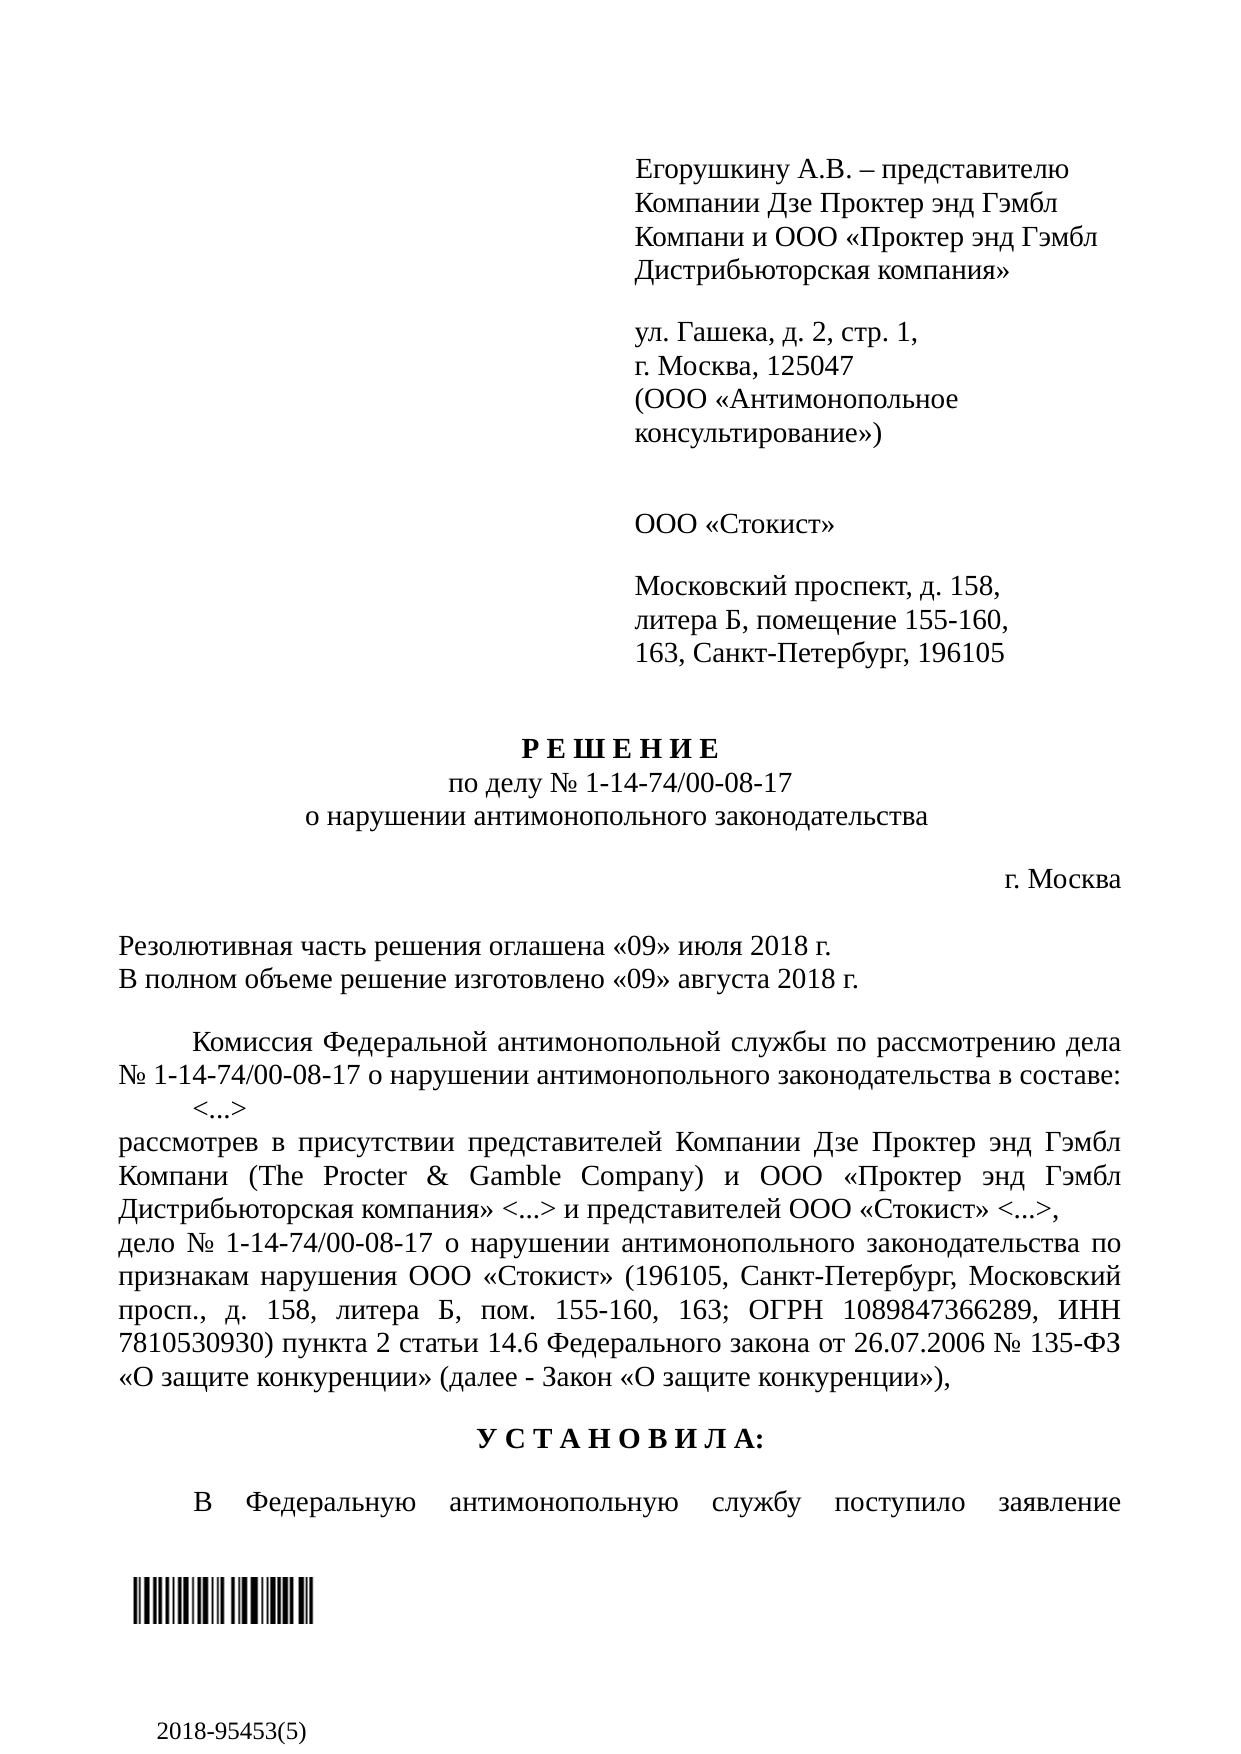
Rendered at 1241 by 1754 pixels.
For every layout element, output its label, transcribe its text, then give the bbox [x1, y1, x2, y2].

text по делу № 1-14-74/00-08-17 [118, 765, 1122, 798]
text г. Москва [118, 861, 1122, 894]
subtitle Р Е Ш Е Н И Е [118, 731, 1122, 765]
text У С Т А Н О В И Л А: [118, 1421, 1122, 1455]
text Комиссия Федеральной антимонопольной службы по рассмотрению дела № 1-14-74/00-08-17 о нарушении антимонопольного законодательства в составе: [118, 1024, 1122, 1091]
text рассмотрев в присутствии представителей Компании Дзе Проктер энд Гэмбл Компани (The Procter & Gаmble Company) и ООО «Проктер энд Гэмбл Дистрибьюторская компания» <...> и представителей ООО «Стокист» <...>, [118, 1124, 1122, 1225]
text Компани и ООО «Проктер энд Гэмбл Дистрибьюторская компания» [634, 219, 1122, 286]
text (ООО «Антимонопольное [561, 382, 1122, 415]
text В полном объеме решение изготовлено «09» августа 2018 г. [118, 961, 1122, 995]
text ООО «Стокист» [561, 506, 1122, 540]
text г. Москва, 125047 [561, 348, 1122, 382]
text Компании Дзе Проктер энд Гэмбл [561, 185, 1122, 219]
text Егорушкину А.В. – представителю [118, 152, 1122, 185]
text Московский проспект, д. 158, [561, 568, 1122, 602]
text ул. Гашека, д. 2, стр. 1, [561, 314, 1122, 348]
text консультирование») [561, 415, 1122, 449]
picture [118, 1577, 331, 1624]
text Резолютивная часть решения оглашена «09» июля 2018 г. [118, 928, 1122, 961]
text 163, Санкт-Петербург, 196105 [561, 636, 1122, 669]
text о нарушении антимонопольного законодательства [118, 798, 1122, 832]
text В Федеральную антимонопольную службу поступило заявление [118, 1484, 1122, 1517]
text <...> [118, 1091, 1122, 1124]
text литера Б, помещение 155-160, [561, 602, 1122, 636]
text дело № 1-14-74/00-08-17 о нарушении антимонопольного законодательства по признакам нарушения ООО «Стокист» (196105, Санкт-Петербург, Московский просп., д. 158, литера Б, пом. 155-160, 163; ОГРН 1089847366289, ИНН 7810530930) пункта 2 статьи 14.6 Федерального закона от 26.07.2006 № 135-ФЗ «О защите конкуренции» (далее - Закон «О защите конкуренции»), [118, 1225, 1122, 1393]
